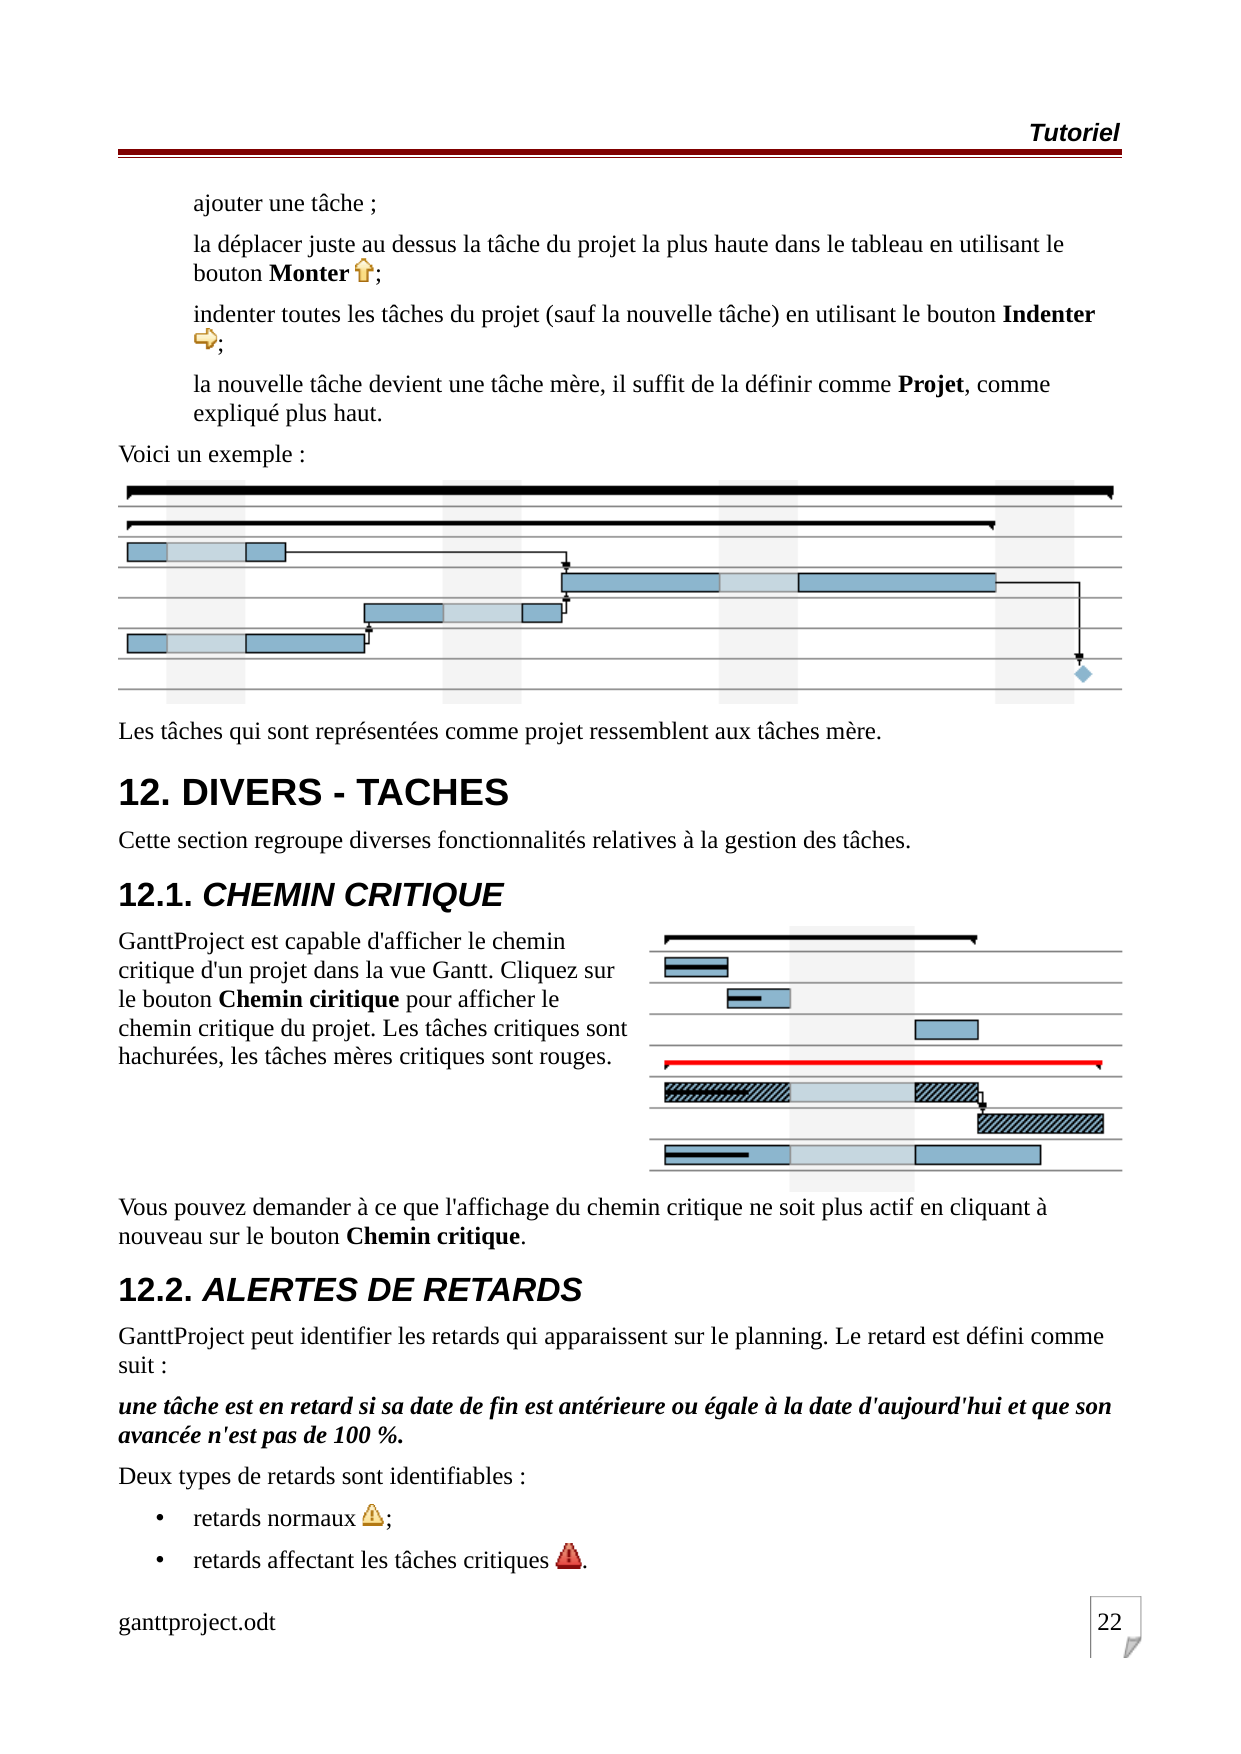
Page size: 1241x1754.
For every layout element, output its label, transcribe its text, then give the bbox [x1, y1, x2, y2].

list retards normaux ; [156, 1503, 1122, 1531]
text Deux types de retards sont identifiables : [118, 1461, 1122, 1490]
text Cette section regroupe diverses fonctionnalités relatives à la gestion des tâches. [118, 826, 1122, 854]
text GanttProject peut identifier les retards qui apparaissent sur le planning. Le retard est défini comme suit : [118, 1321, 1122, 1379]
subtitle 12.1. CHEMIN CRITIQUE [118, 875, 1122, 914]
text une tâche est en retard si sa date de fin est antérieure ou égale à la date d'aujourd'hui et que son avancée n'est pas de 100 %. [118, 1391, 1122, 1449]
subtitle 12.2. ALERTES DE RETARDS [118, 1270, 1122, 1309]
picture [362, 1504, 386, 1526]
picture [555, 1543, 582, 1569]
table_header [638, 926, 649, 1192]
picture [355, 257, 375, 282]
subtitle 12. DIVERS - TACHES [118, 769, 1122, 813]
list retards affectant les tâches critiques . [156, 1544, 1122, 1574]
picture [193, 328, 218, 352]
list la nouvelle tâche devient une tâche mère, il suffit de la définir comme Projet, comme expliqué plus haut. [156, 369, 1122, 427]
picture [118, 480, 1123, 704]
picture [649, 926, 1123, 1192]
list la déplacer juste au dessus la tâche du projet la plus haute dans le tableau en utilisant le bouton Monter ; [156, 229, 1122, 287]
list indenter toutes les tâches du projet (sauf la nouvelle tâche) en utilisant le bouton Indenter ; [156, 299, 1122, 357]
text Vous pouvez demander à ce que l'affichage du chemin critique ne soit plus actif en cliquant à nouveau sur le bouton Chemin critique. [118, 1192, 1122, 1249]
list ajouter une tâche ; [156, 188, 1122, 217]
table_header GanttProject est capable d'afficher le chemin critique d'un projet dans la vue Gantt. Cliquez sur le bouton Chemin ciritique pour afficher le chemin critique du projet. Les tâches critiques sont hachurées, les tâches mères critiques sont rouges. [118, 926, 638, 1192]
text Voici un exemple : [118, 439, 1122, 468]
text Les tâches qui sont représentées comme projet ressemblent aux tâches mère. [118, 716, 1122, 744]
